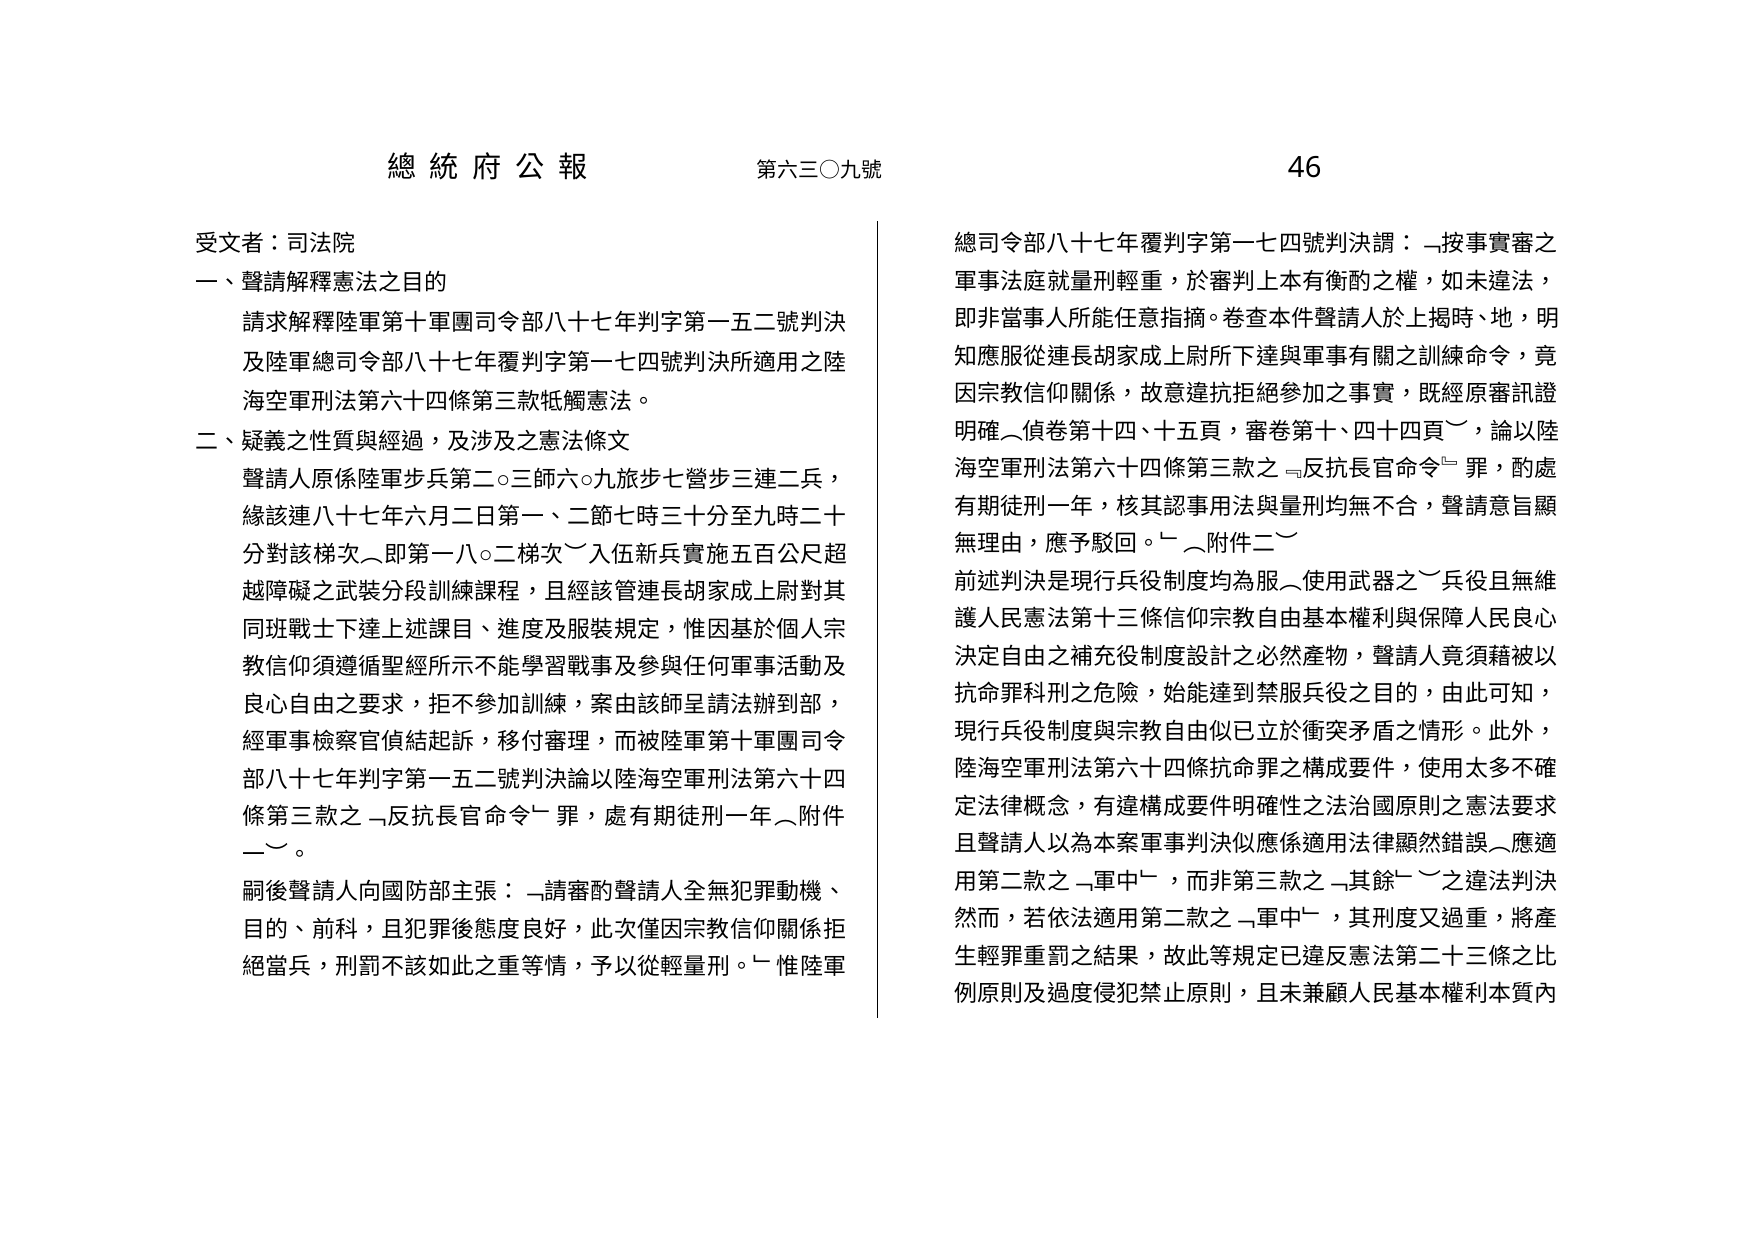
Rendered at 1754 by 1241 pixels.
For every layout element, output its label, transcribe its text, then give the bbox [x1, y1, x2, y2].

text 總司令部八十七年覆判字第一七四號判決謂：﹁按事實審之軍事法庭就量刑輕重，於審判上本有衡酌之權，如未違法，即非當事人所能任意指摘。卷查本件聲請人於上揭時、地，明知應服從連長胡家成上尉所下達與軍事有關之訓練命令，竟因宗教信仰關係，故意違抗拒絕參加之事實，既經原審訊證明確︵偵卷第十四、十五頁，審卷第十、四十四頁︶，論以陸海空軍刑法第六十四條第三款之﹃反抗長官命令﹄罪，酌處有期徒刑一年，核其認事用法與量刑均無不合，聲請意旨顯無理由，應予駁回。﹂︵附件二︶ [954, 222, 1559, 559]
text 聲請人原係陸軍步兵第二○三師六○九旅步七營步三連二兵，緣該連八十七年六月二日第一、二節七時三十分至九時二十分對該梯次︵即第一八○二梯次︶入伍新兵實施五百公尺超越障礙之武裝分段訓練課程，且經該管連長胡家成上尉對其同班戰士下達上述課目、進度及服裝規定，惟因基於個人宗教信仰須遵循聖經所示不能學習戰事及參與任何軍事活動及良心自由之要求，拒不參加訓練，案由該師呈請法辦到部，經軍事檢察官偵結起訴，移付審理，而被陸軍第十軍團司令部八十七年判字第一五二號判決論以陸海空軍刑法第六十四條第三款之﹁反抗長官命令﹂罪，處有期徒刑一年︵附件一︶。 [242, 457, 847, 869]
text 二、疑義之性質與經過，及涉及之憲法條文 [195, 417, 847, 457]
text 受文者：司法院 [195, 222, 847, 259]
text 請求解釋陸軍第十軍團司令部八十七年判字第一五二號判決及陸軍總司令部八十七年覆判字第一七四號判決所適用之陸海空軍刑法第六十四條第三款牴觸憲法。 [242, 299, 847, 417]
text 嗣後聲請人向國防部主張：﹁請審酌聲請人全無犯罪動機、目的、前科，且犯罪後態度良好，此次僅因宗教信仰關係拒絕當兵，刑罰不該如此之重等情，予以從輕量刑。﹂惟陸軍 [242, 869, 847, 982]
text 一、聲請解釋憲法之目的 [195, 259, 847, 299]
text 前述判決是現行兵役制度均為服︵使用武器之︶兵役且無維護人民憲法第十三條信仰宗教自由基本權利與保障人民良心決定自由之補充役制度設計之必然產物，聲請人竟須藉被以抗命罪科刑之危險，始能達到禁服兵役之目的，由此可知，現行兵役制度與宗教自由似已立於衝突矛盾之情形。此外，陸海空軍刑法第六十四條抗命罪之構成要件，使用太多不確定法律概念，有違構成要件明確性之法治國原則之憲法要求，且聲請人以為本案軍事判決似應係適用法律顯然錯誤︵應適用第二款之﹁軍中﹂，而非第三款之﹁其餘﹂︶之違法判決。然而，若依法適用第二款之﹁軍中﹂，其刑度又過重，將產生輕罪重罰之結果，故此等規定已違反憲法第二十三條之比例原則及過度侵犯禁止原則，且未兼顧人民基本權利本質內涵之保障。 [954, 559, 1559, 1009]
